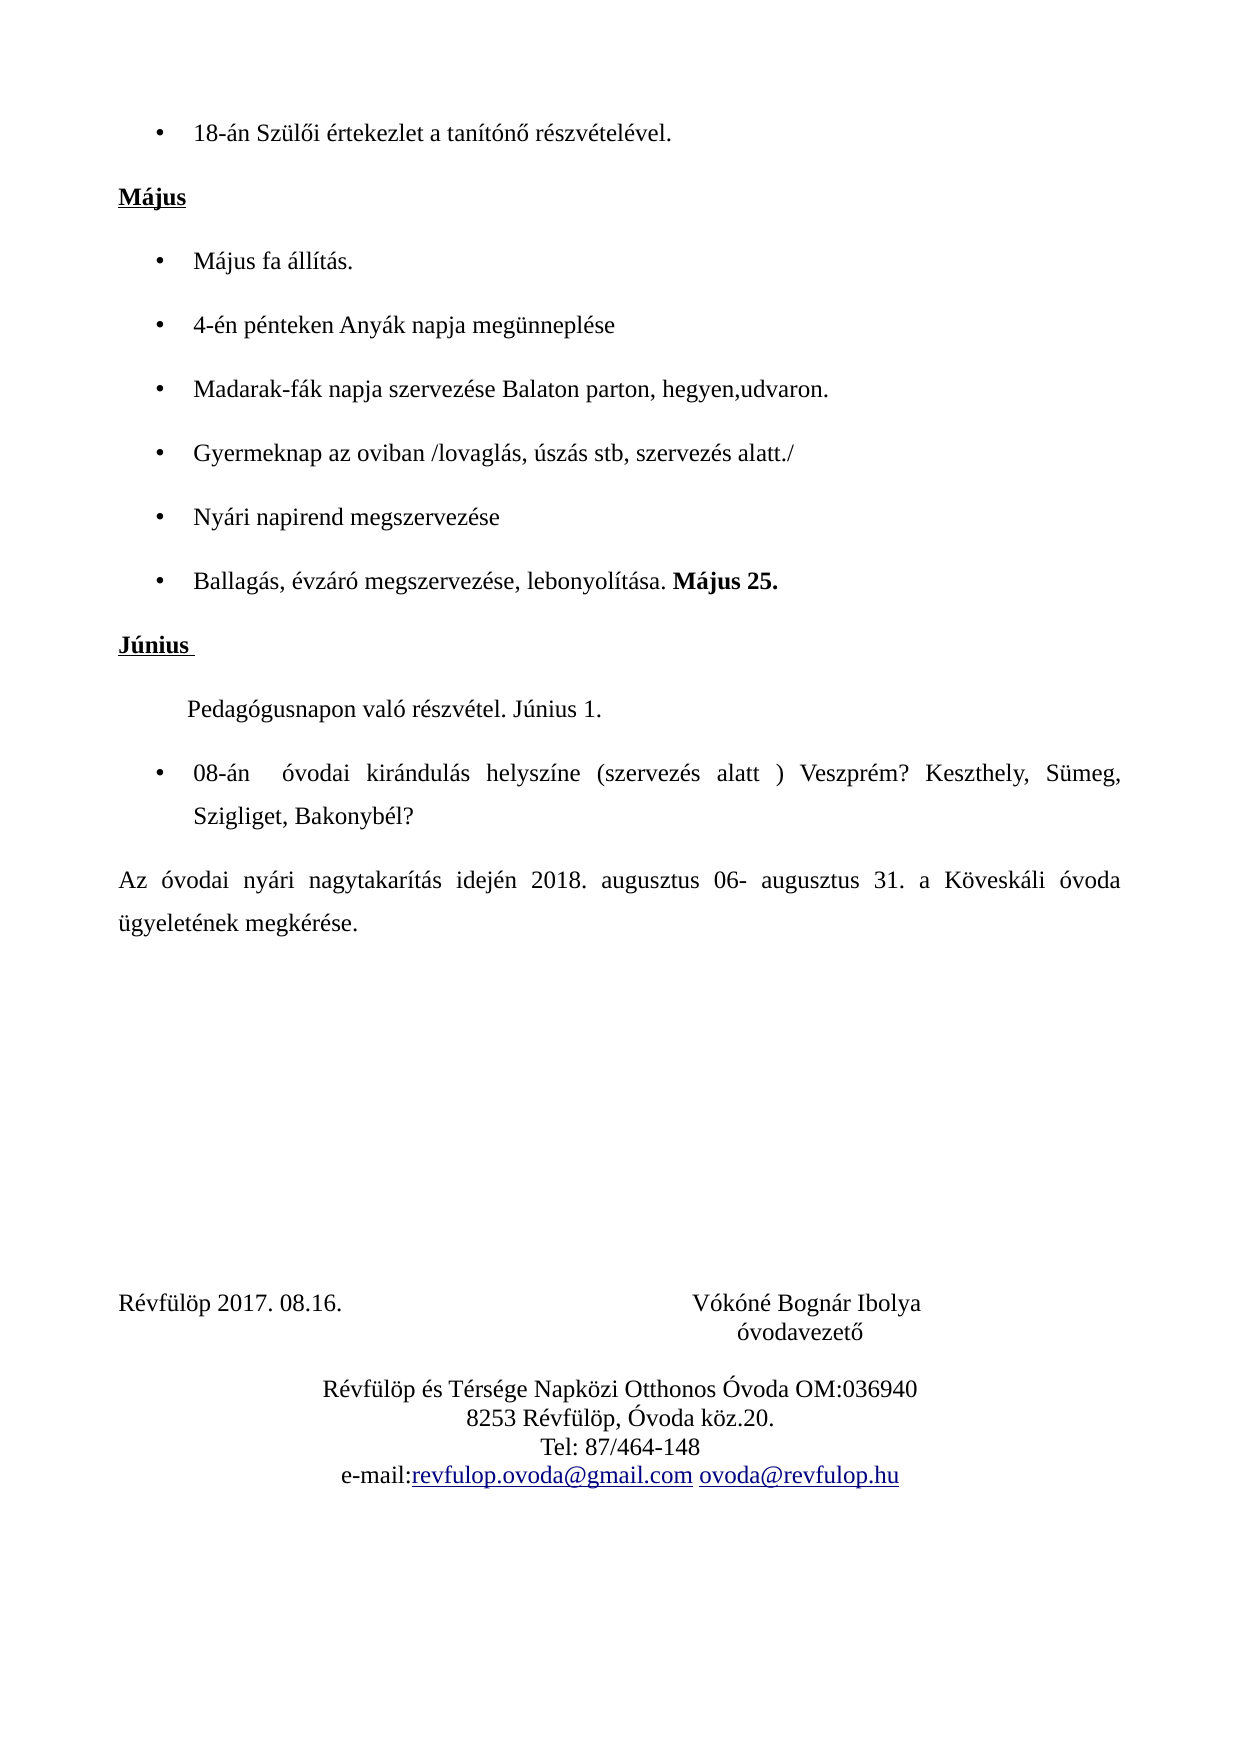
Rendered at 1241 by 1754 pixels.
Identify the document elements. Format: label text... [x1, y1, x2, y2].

list 08-án óvodai kirándulás helyszíne (szervezés alatt ) Veszprém? Keszthely, Sümeg, Szigliget, Bakonybél? [156, 758, 1122, 829]
text Pedagógusnapon való részvétel. Június 1. [118, 694, 1122, 722]
list Nyári napirend megszervezése [156, 502, 1122, 531]
text Révfülöp és Térsége Napközi Otthonos Óvoda OM:036940 [118, 1374, 1122, 1403]
text Június [118, 630, 1122, 658]
text 8253 Révfülöp, Óvoda köz.20. [118, 1403, 1122, 1432]
list Ballagás, évzáró megszervezése, lebonyolítása. Május 25. [156, 566, 1122, 594]
list Madarak-fák napja szervezése Balaton parton, hegyen,udvaron. [156, 374, 1122, 403]
text Az óvodai nyári nagytakarítás idején 2018. augusztus 06- augusztus 31. a Köveskáli óvoda ügyeletének megkérése. [118, 865, 1122, 937]
text óvodavezető [118, 1317, 1122, 1346]
text Május [118, 182, 1122, 211]
text e-mail:revfulop.ovoda@gmail.com ovoda@revfulop.hu [118, 1461, 1122, 1489]
text Révfülöp 2017. 08.16. Vókóné Bognár Ibolya [118, 1288, 1122, 1317]
list Gyermeknap az oviban /lovaglás, úszás stb, szervezés alatt./ [156, 438, 1122, 467]
list 18-án Szülői értekezlet a tanítónő részvételével. [156, 118, 1122, 147]
list 4-én pénteken Anyák napja megünneplése [156, 310, 1122, 339]
text Tel: 87/464-148 [118, 1432, 1122, 1461]
list Május fa állítás. [156, 246, 1122, 275]
